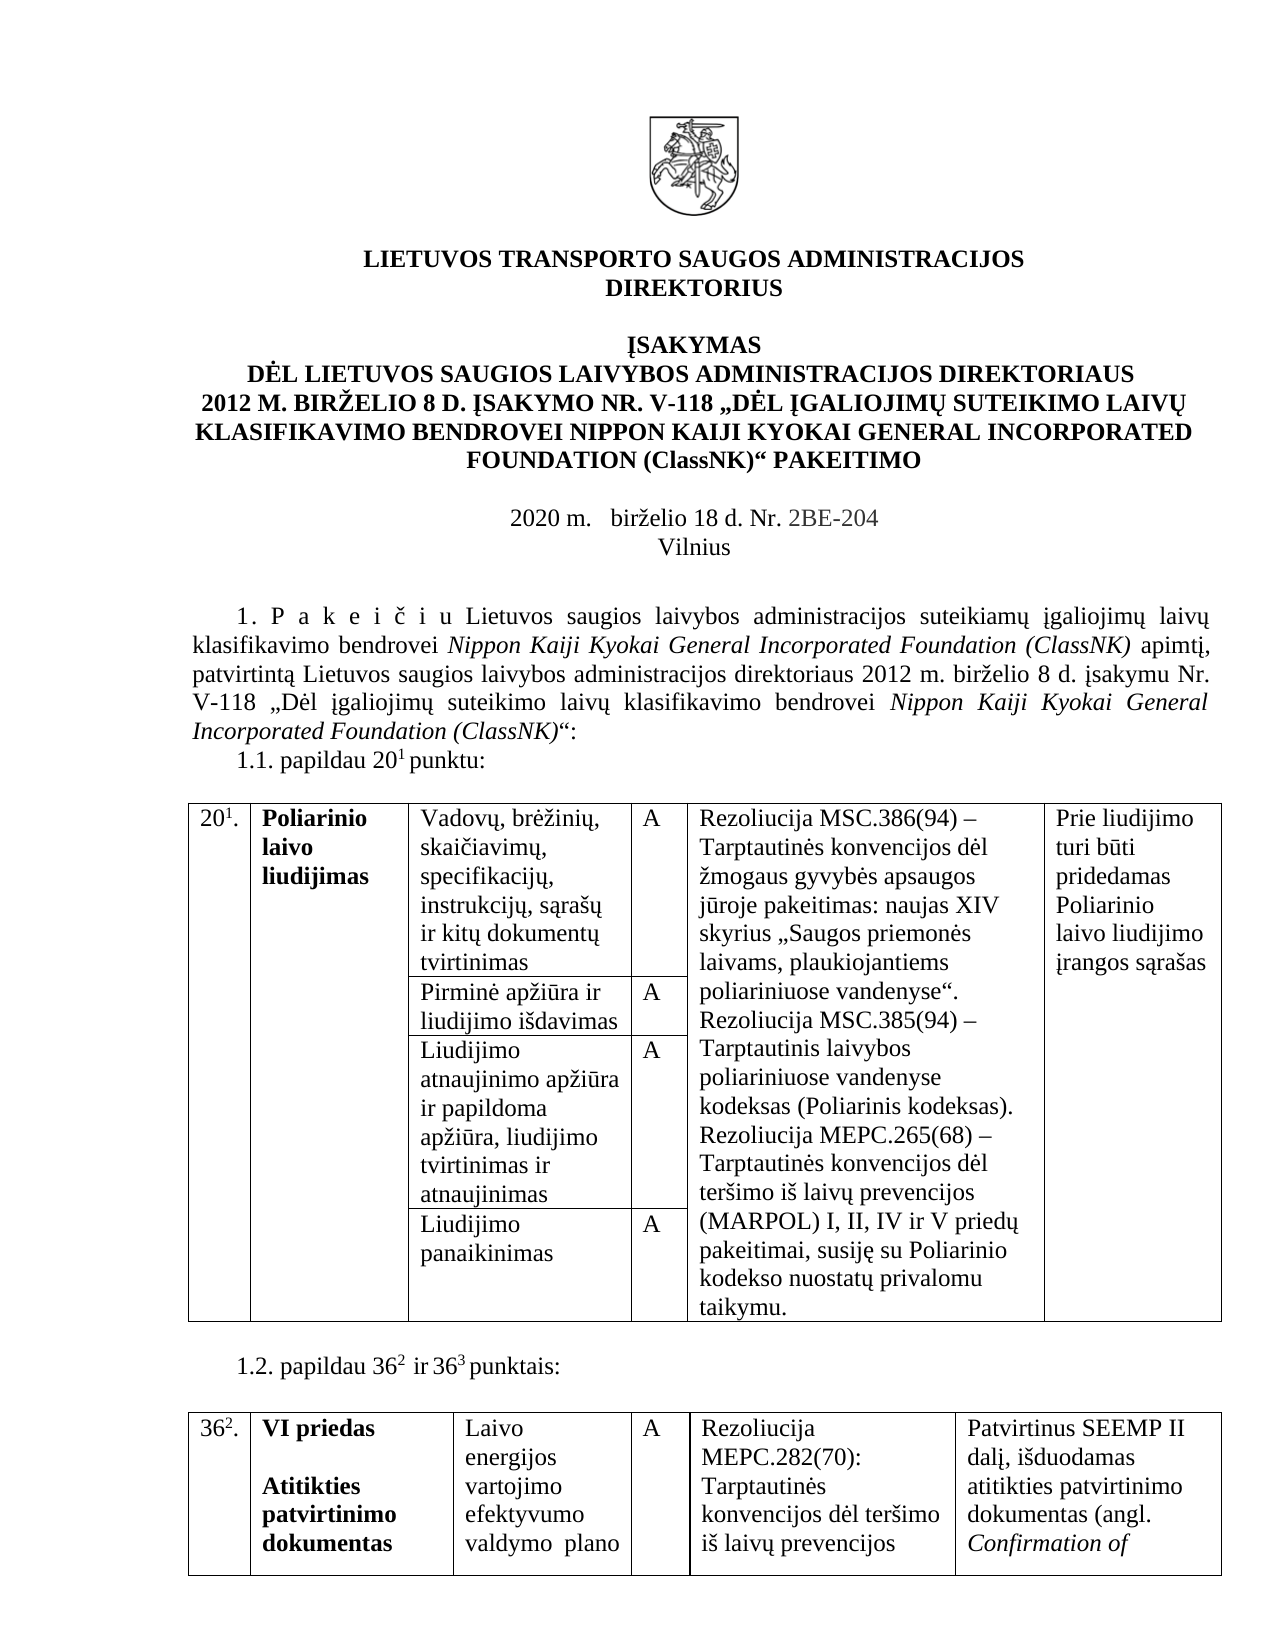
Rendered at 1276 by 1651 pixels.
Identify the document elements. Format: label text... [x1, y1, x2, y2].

table_cell Liudijimo panaikinimas [409, 1209, 631, 1321]
table_header Prie liudijimo turi būti pridedamas Poliarinio laivo liudijimo įrangos sąrašas [1045, 804, 1221, 1321]
text Vilnius [177, 532, 1211, 561]
text 1. P a k e i č i u Lietuvos saugios laivybos administracijos suteikiamų įgaliojimų laivų klasifikavimo bendrovei Nippon Kaiji Kyokai General Incorporated Foundation (ClassNK) apimtį, patvirtintą Lietuvos saugios laivybos administracijos direktoriaus 2012 m. birželio 8 d. įsakymu Nr. V-118 „Dėl įgaliojimų suteikimo laivų klasifikavimo bendrovei Nippon Kaiji Kyokai General Incorporated Foundation (ClassNK)“: [192, 601, 1211, 745]
table_cell A [632, 1036, 687, 1208]
text DĖL LIETUVOS SAUGIOS LAIVYBOS ADMINISTRACIJOS DIREKTORIAUS [177, 359, 1211, 388]
table_cell A [632, 1209, 687, 1321]
table_cell Liudijimo atnaujinimo apžiūra ir papildoma apžiūra, liudijimo tvirtinimas ir atnaujinimas [409, 1036, 631, 1208]
table_header Poliarinio laivo liudijimas [251, 804, 408, 1321]
text 2020 m. birželio 18 d. Nr. 2BE-204 [177, 503, 1211, 532]
table_header Rezoliucija MSC.386(94) – Tarptautinės konvencijos dėl žmogaus gyvybės apsaugos jūroje pakeitimas: naujas XIV skyrius „Saugos priemonės laivams, plaukiojantiems poliariniuose vandenyse“. Rezoliucija MSC.385(94) – Tarptautinis laivybos poliariniuose vandenyse kodeksas (Poliarinis kodeksas). Rezoliucija MEPC.265(68) – Tarptautinės konvencijos dėl teršimo iš laivų prevencijos (MARPOL) I, II, IV ir V priedų pakeitimai, susiję su Poliarinio kodekso nuostatų privalomu taikymu. [688, 804, 1044, 1321]
table_header Patvirtinus SEEMP II dalį, išduodamas atitikties patvirtinimo dokumentas (angl. Confirmation of [956, 1413, 1221, 1575]
table_header A [632, 804, 687, 976]
text LIETUVOS TRANSPORTO SAUGOS ADMINISTRACIJOS [177, 244, 1211, 273]
table_header Vadovų, brėžinių, skaičiavimų, specifikacijų, instrukcijų, sąrašų ir kitų dokumentų tvirtinimas [409, 804, 631, 976]
table_header 362. [189, 1413, 250, 1575]
text 1.1. papildau 201 punktu: [192, 745, 1211, 774]
text DIREKTORIUS [177, 273, 1211, 302]
table_cell Pirminė apžiūra ir liudijimo išdavimas [409, 977, 631, 1034]
table_header 201. [189, 804, 250, 1321]
text ĮSAKYMAS [177, 331, 1211, 359]
table_header Rezoliucija MEPC.282(70): Tarptautinės konvencijos dėl teršimo iš laivų prevencijos [691, 1413, 955, 1575]
table_header A [632, 1413, 689, 1575]
text 1.2. papildau 362 ir 363 punktais: [177, 1351, 1211, 1379]
table_header VI priedas Atitikties patvirtinimo dokumentas [251, 1413, 453, 1575]
table_cell A [632, 977, 687, 1034]
text 2012 M. BIRŽELIO 8 D. ĮSAKYMO NR. V-118 „DĖL ĮGALIOJIMŲ SUTEIKIMO LAIVŲ KLASIFIKAVIMO BENDROVEI NIPPON KAIJI KYOKAI GENERAL INCORPORATED FOUNDATION (ClassNK)“ PAKEITIMO [177, 388, 1211, 474]
table_header Laivo energijos vartojimo efektyvumo valdymo plano [454, 1413, 631, 1575]
